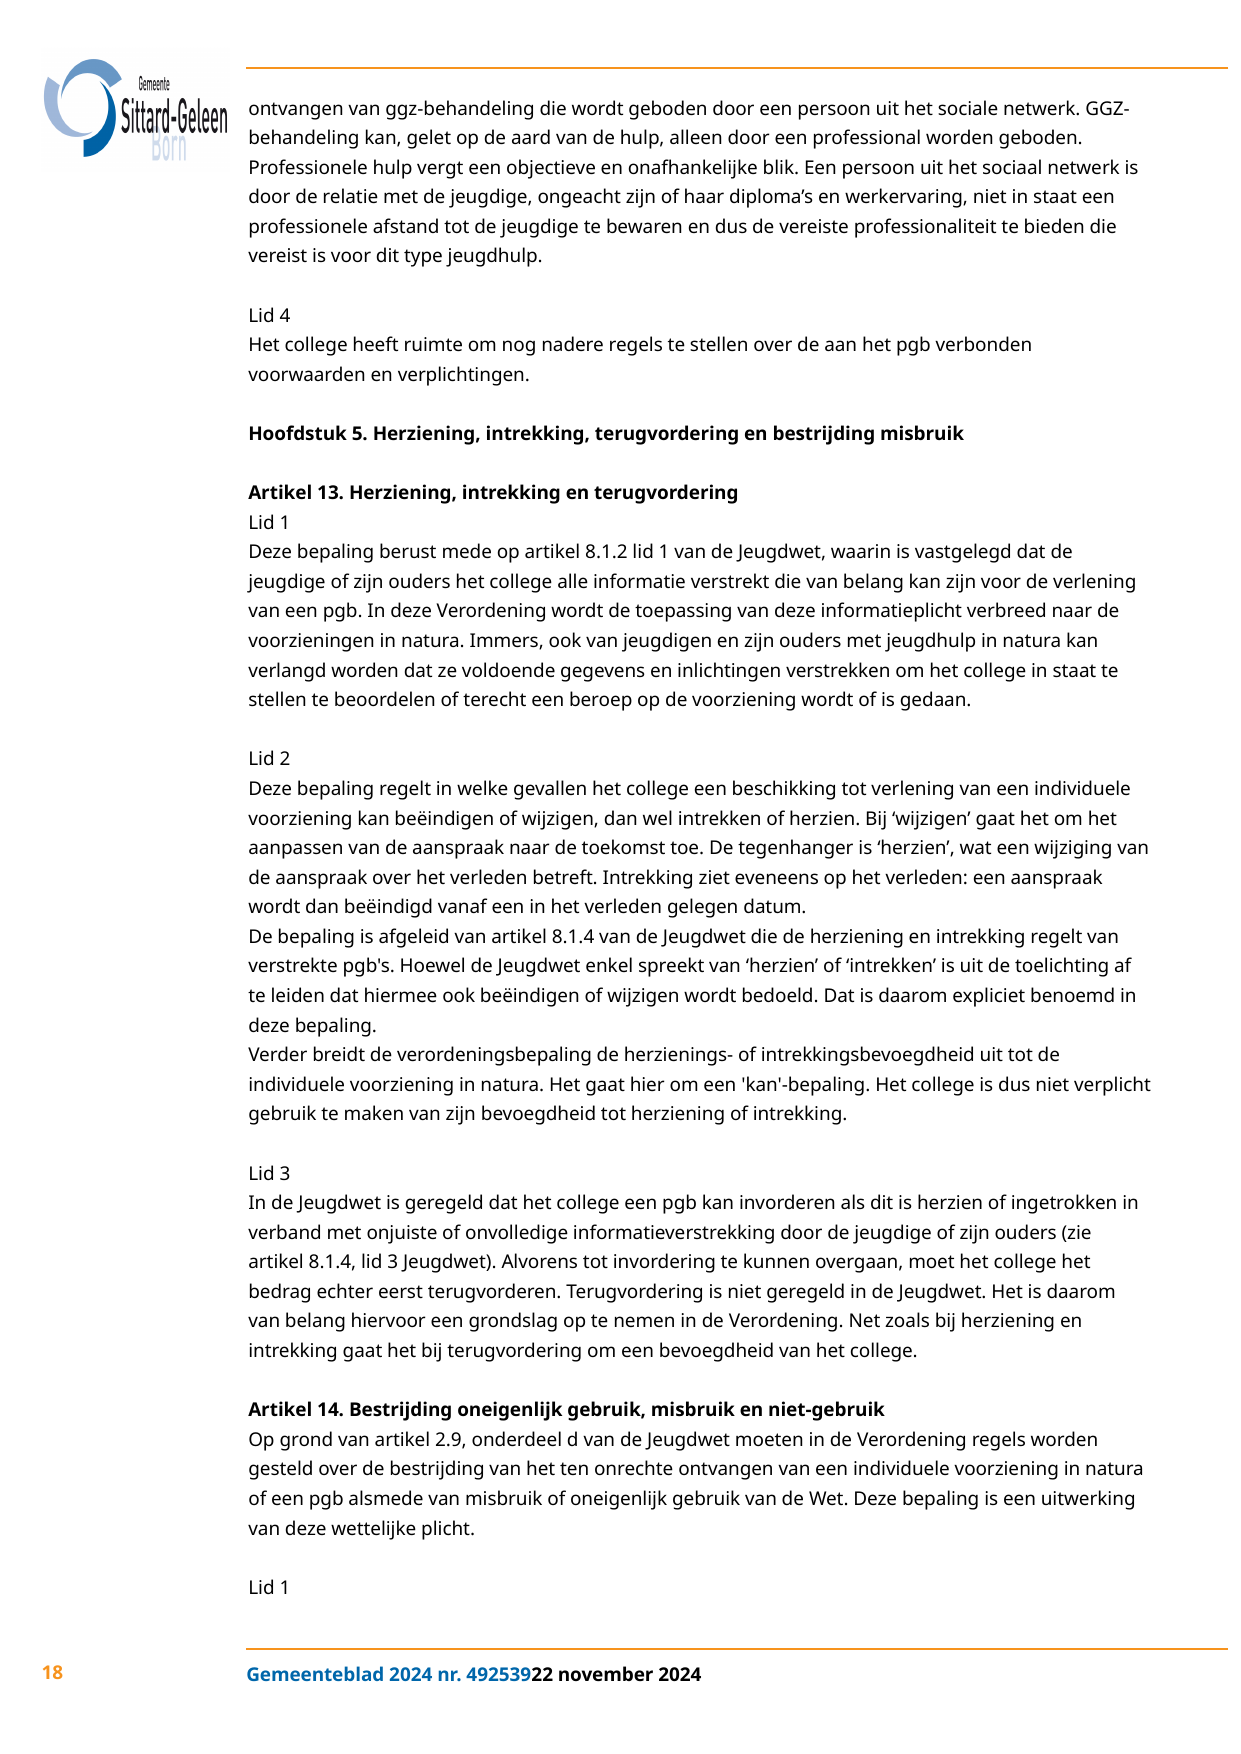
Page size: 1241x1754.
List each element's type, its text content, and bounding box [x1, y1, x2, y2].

text Lid 4 [248, 302, 1152, 328]
text Het college heeft ruimte om nog nadere regels te stellen over de aan het pgb verbonden voorwaarden en verplichtingen. [248, 331, 1152, 387]
picture [41, 47, 231, 172]
text Verder breidt de verordeningsbepaling de herzienings- of intrekkingsbevoegdheid uit tot de individuele voorziening in natura. Het gaat hier om een 'kan'-bepaling. Het college is dus niet verplicht gebruik te maken van zijn bevoegdheid tot herziening of intrekking. [248, 1041, 1152, 1126]
text Hoofdstuk 5. Herziening, intrekking, terugvordering en bestrijding misbruik [248, 420, 1152, 446]
text Lid 2 [248, 746, 1152, 771]
text Lid 3 [248, 1160, 1152, 1186]
text Lid 1 [248, 1574, 1152, 1600]
text Op grond van artikel 2.9, onderdeel d van de Jeugdwet moeten in de Verordening regels worden gesteld over de bestrijding van het ten onrechte ontvangen van een individuele voorziening in natura of een pgb alsmede van misbruik of oneigenlijk gebruik van de Wet. Deze bepaling is een uitwerking van deze wettelijke plicht. [248, 1426, 1152, 1541]
text ontvangen van ggz-behandeling die wordt geboden door een persoon uit het sociale netwerk. GGZ-behandeling kan, gelet op de aard van de hulp, alleen door een professional worden geboden. Professionele hulp vergt een objectieve en onafhankelijke blik. Een persoon uit het sociaal netwerk is door de relatie met de jeugdige, ongeacht zijn of haar diploma’s en werkervaring, niet in staat een professionele afstand tot de jeugdige te bewaren en dus de vereiste professionaliteit te bieden die vereist is voor dit type jeugdhulp. [248, 95, 1152, 268]
text Deze bepaling berust mede op artikel 8.1.2 lid 1 van de Jeugdwet, waarin is vastgelegd dat de jeugdige of zijn ouders het college alle informatie verstrekt die van belang kan zijn voor de verlening van een pgb. In deze Verordening wordt de toepassing van deze informatieplicht verbreed naar de voorzieningen in natura. Immers, ook van jeugdigen en zijn ouders met jeugdhulp in natura kan verlangd worden dat ze voldoende gegevens en inlichtingen verstrekken om het college in staat te stellen te beoordelen of terecht een beroep op de voorziening wordt of is gedaan. [248, 538, 1152, 712]
text Lid 1 [248, 509, 1152, 535]
text De bepaling is afgeleid van artikel 8.1.4 van de Jeugdwet die de herziening en intrekking regelt van verstrekte pgb's. Hoewel de Jeugdwet enkel spreekt van ‘herzien’ of ‘intrekken’ is uit de toelichting af te leiden dat hiermee ook beëindigen of wijzigen wordt bedoeld. Dat is daarom expliciet benoemd in deze bepaling. [248, 923, 1152, 1038]
text Artikel 14. Bestrijding oneigenlijk gebruik, misbruik en niet-gebruik [248, 1396, 1152, 1422]
text Artikel 13. Herziening, intrekking en terugvordering [248, 479, 1152, 505]
text Deze bepaling regelt in welke gevallen het college een beschikking tot verlening van een individuele voorziening kan beëindigen of wijzigen, dan wel intrekken of herzien. Bij ‘wijzigen’ gaat het om het aanpassen van de aanspraak naar de toekomst toe. De tegenhanger is ‘herzien’, wat een wijziging van de aanspraak over het verleden betreft. Intrekking ziet eveneens op het verleden: een aanspraak wordt dan beëindigd vanaf een in het verleden gelegen datum. [248, 775, 1152, 919]
text In de Jeugdwet is geregeld dat het college een pgb kan invorderen als dit is herzien of ingetrokken in verband met onjuiste of onvolledige informatieverstrekking door de jeugdige of zijn ouders (zie artikel 8.1.4, lid 3 Jeugdwet). Alvorens tot invordering te kunnen overgaan, moet het college het bedrag echter eerst terugvorderen. Terugvordering is niet geregeld in de Jeugdwet. Het is daarom van belang hiervoor een grondslag op te nemen in de Verordening. Net zoals bij herziening en intrekking gaat het bij terugvordering om een bevoegdheid van het college. [248, 1189, 1152, 1363]
